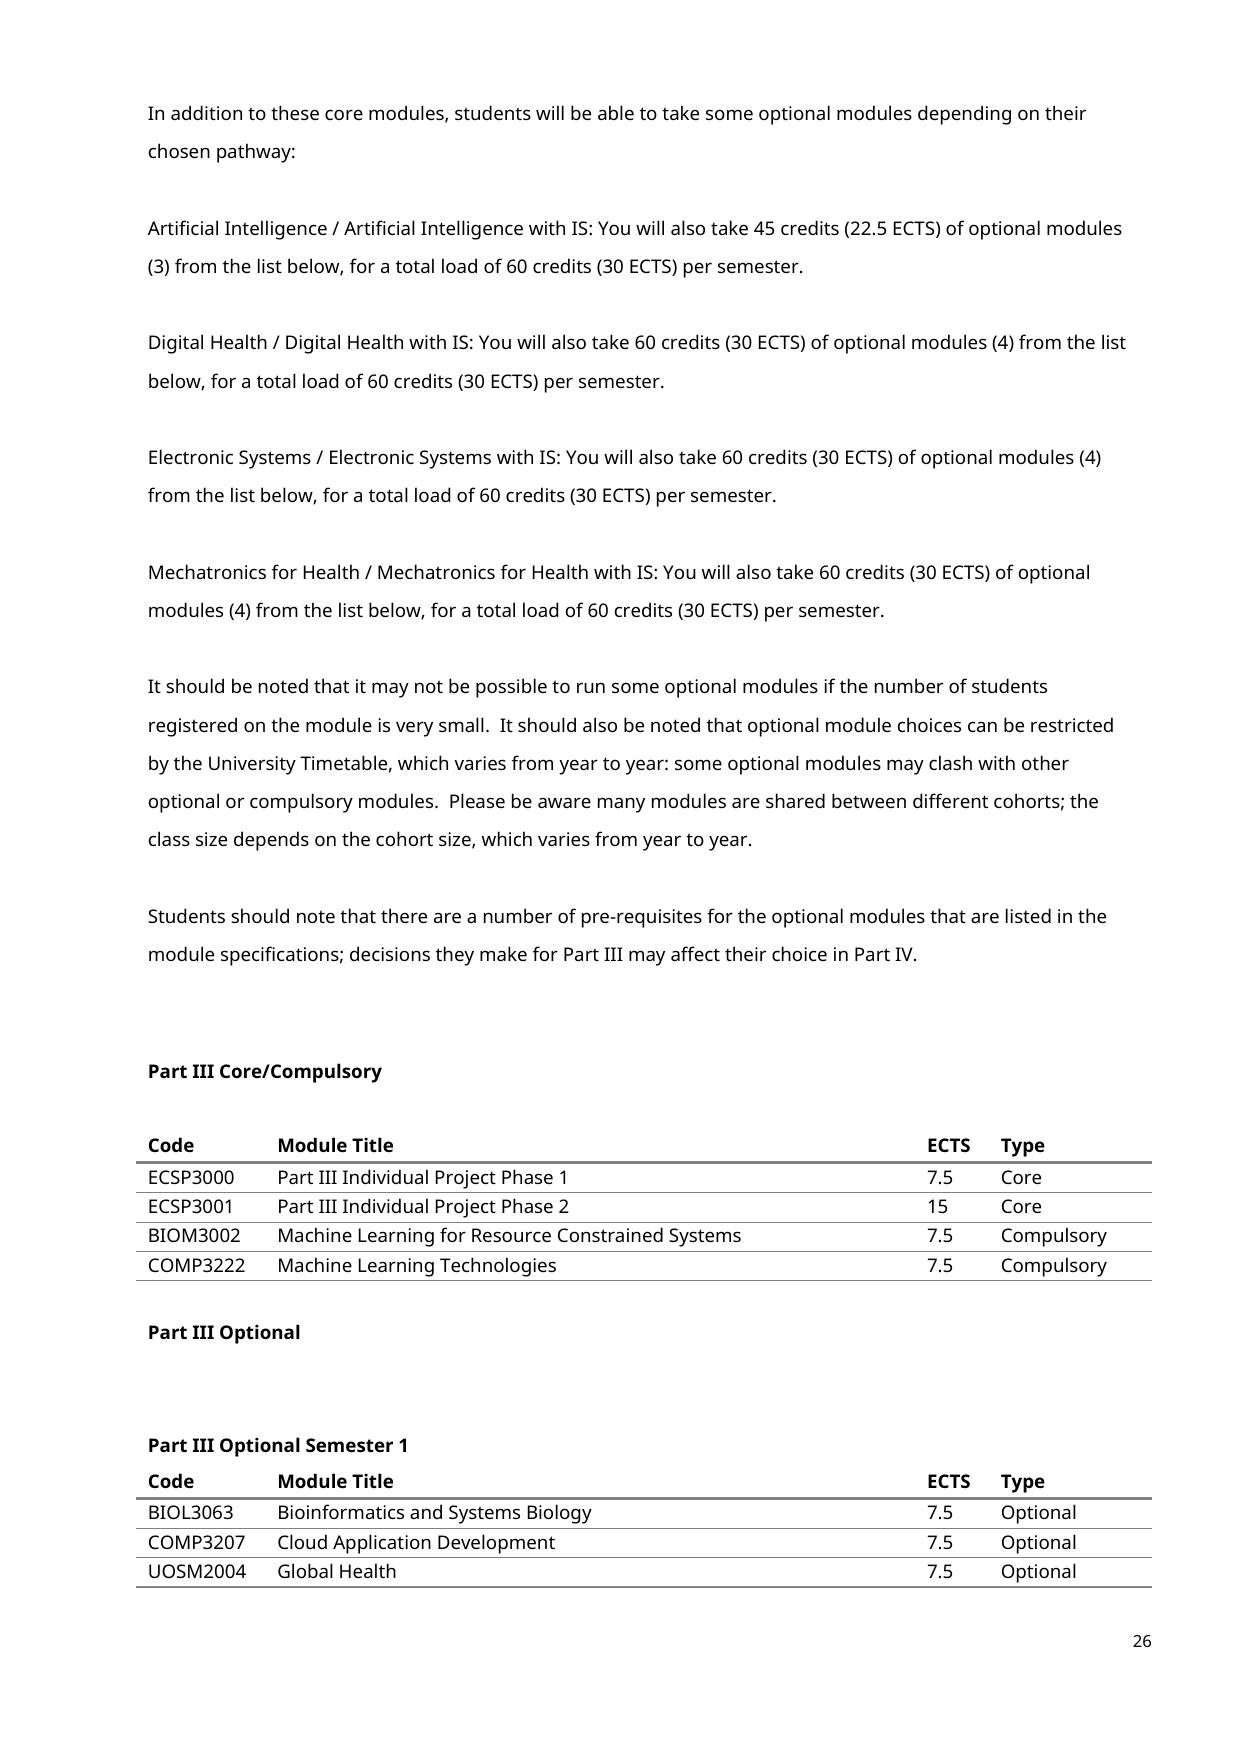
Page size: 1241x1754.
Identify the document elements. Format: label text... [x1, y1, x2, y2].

table_cell 7.5 [916, 1500, 989, 1528]
table_cell Compulsory [989, 1223, 1152, 1251]
table_cell 7.5 [916, 1558, 989, 1586]
table_cell ECTS [916, 1133, 989, 1161]
table_cell 15 [916, 1193, 989, 1222]
table_cell Optional [989, 1529, 1152, 1557]
table_cell Part III Core/Compulsory [136, 1020, 1152, 1133]
table_cell BIOL3063 [136, 1500, 266, 1528]
table_cell 7.5 [916, 1223, 989, 1251]
table_cell Cloud Application Development [266, 1529, 916, 1557]
table_cell ECTS [916, 1468, 989, 1497]
table_cell ECSP3000 [136, 1164, 266, 1192]
table_cell Type [989, 1133, 1152, 1161]
table_cell Bioinformatics and Systems Biology [266, 1500, 916, 1528]
table_cell Machine Learning Technologies [266, 1252, 916, 1280]
table_cell BIOM3002 [136, 1223, 266, 1251]
table_cell Module Title [266, 1468, 916, 1497]
table_cell Module Title [266, 1133, 916, 1161]
table_cell Compulsory [989, 1252, 1152, 1280]
table_cell Code [136, 1468, 266, 1497]
table_cell Optional [989, 1500, 1152, 1528]
table_cell In addition to these core modules, students will be able to take some optional modules depending on their chosen pathway: Artificial Intelligence / Artificial Intelligence with IS: You will also take 45 credits (22.5 ECTS) of optional modules (3) from the list below, for a total load of 60 credits (30 ECTS) per semester. Digital Health / Digital Health with IS: You will also take 60 credits (30 ECTS) of optional modules (4) from the list below, for a total load of 60 credits (30 ECTS) per semester. Electronic Systems / Electronic Systems with IS: You will also take 60 credits (30 ECTS) of optional modules (4) from the list below, for a total load of 60 credits (30 ECTS) per semester. Mechatronics for Health / Mechatronics for Health with IS: You will also take 60 credits (30 ECTS) of optional modules (4) from the list below, for a total load of 60 credits (30 ECTS) per semester. It should be noted that it may not be possible to run some optional modules if the number of students registered on the module is very small. It should also be noted that optional module choices can be restricted by the University Timetable, which varies from year to year: some optional modules may clash with other optional or compulsory modules. Please be aware many modules are shared between different cohorts; the class size depends on the cohort size, which varies from year to year. Students should note that there are a number of pre-requisites for the optional modules that are listed in the module specifications; decisions they make for Part III may affect their choice in Part IV. [136, 99, 1152, 1020]
table_cell [136, 1588, 1152, 1624]
table_cell 7.5 [916, 1164, 989, 1192]
table_cell COMP3222 [136, 1252, 266, 1280]
table_cell Machine Learning for Resource Constrained Systems [266, 1223, 916, 1251]
table_cell Part III Individual Project Phase 1 [266, 1164, 916, 1192]
table_cell UOSM2004 [136, 1558, 266, 1586]
table_cell Global Health [266, 1558, 916, 1586]
table_cell Code [136, 1133, 266, 1161]
table_cell Part III Individual Project Phase 2 [266, 1193, 916, 1222]
table_cell Optional [989, 1558, 1152, 1586]
table_cell Part III Optional Semester 1 [136, 1394, 1152, 1468]
table_cell 7.5 [916, 1529, 989, 1557]
table_cell Core [989, 1193, 1152, 1222]
table_cell ECSP3001 [136, 1193, 266, 1222]
table_cell 7.5 [916, 1252, 989, 1280]
table_cell COMP3207 [136, 1529, 266, 1557]
table_cell Part III Optional [136, 1281, 1152, 1394]
table_cell Type [989, 1468, 1152, 1497]
table_cell Core [989, 1164, 1152, 1192]
